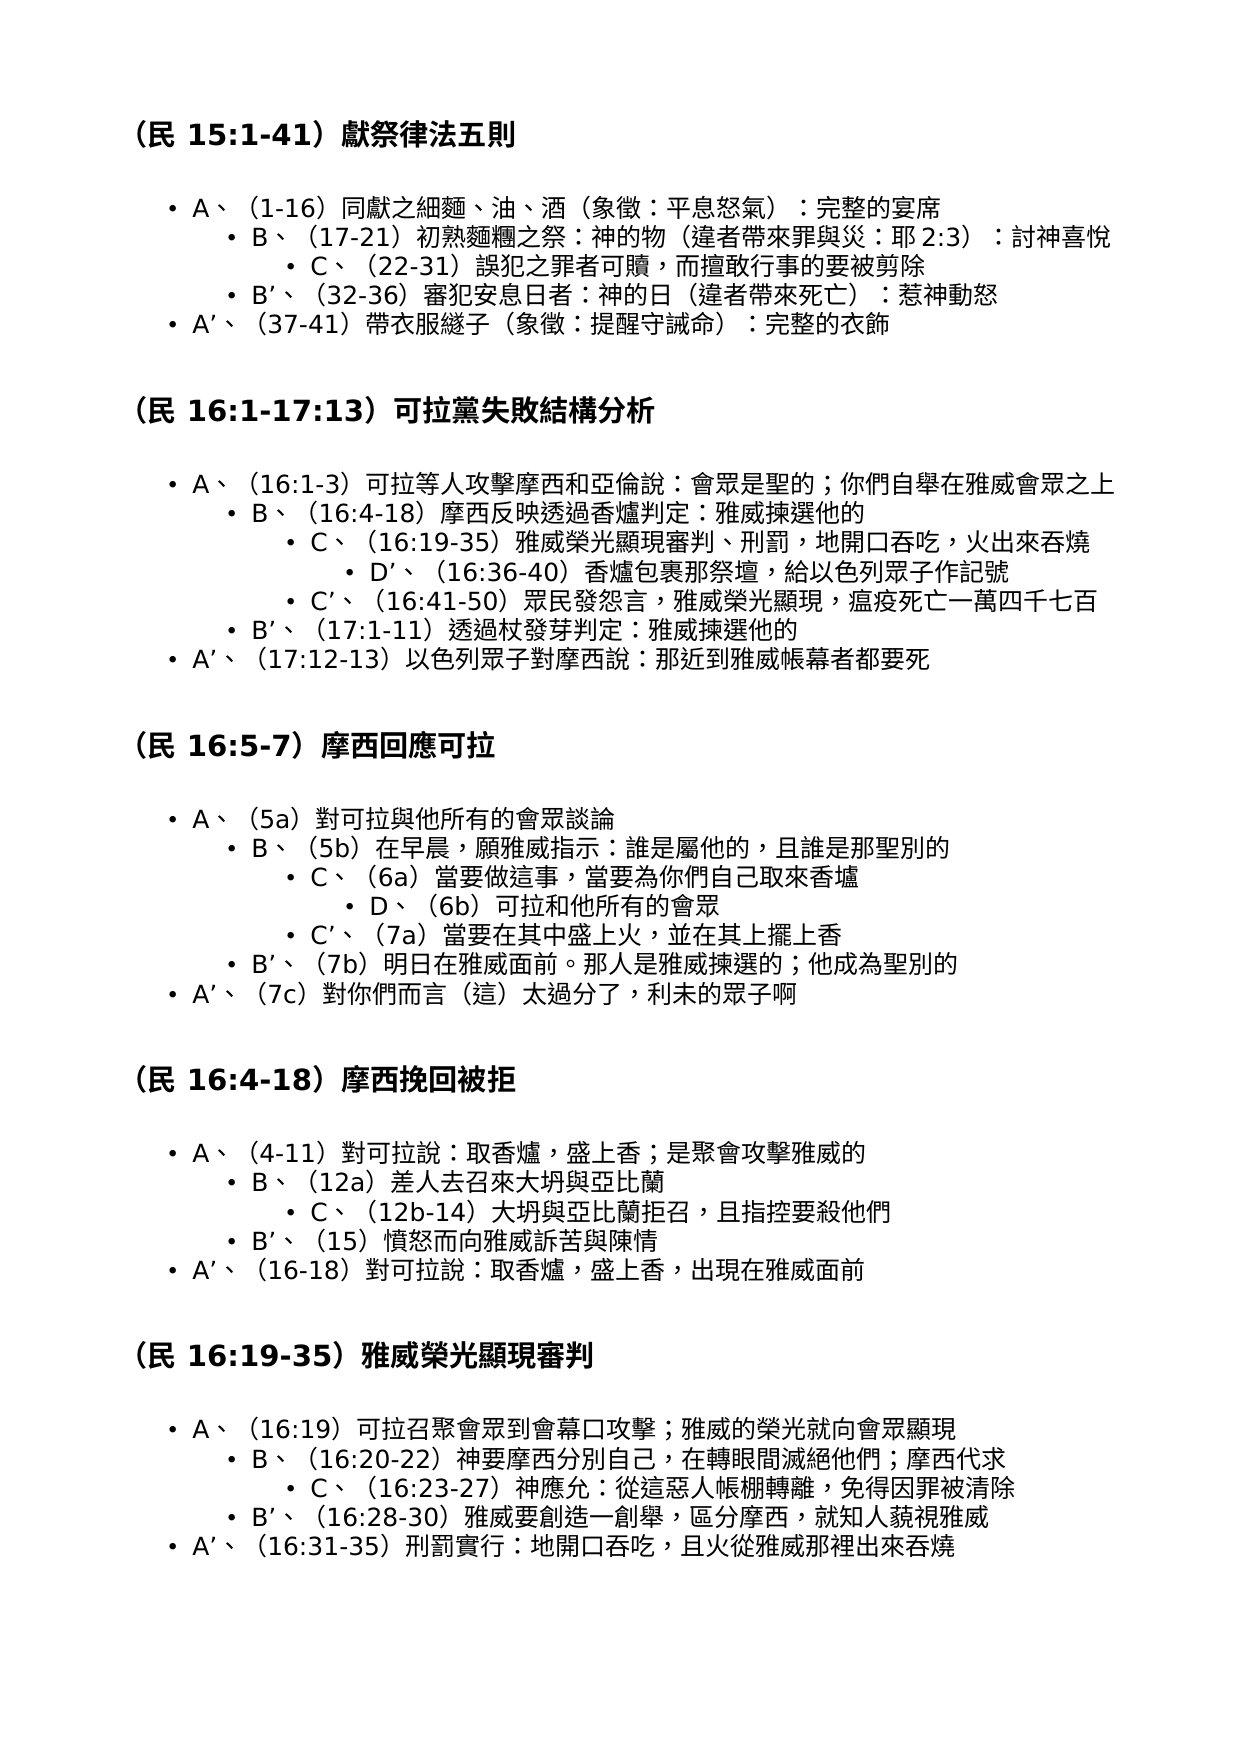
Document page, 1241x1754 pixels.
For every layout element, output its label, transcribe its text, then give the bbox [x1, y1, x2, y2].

list A、（16:19）可拉召聚會眾到會幕口攻擊；雅威的榮光就向會眾顯現 [177, 1416, 1122, 1445]
list C’、（16:41-50）眾民發怨言，雅威榮光顯現，瘟疫死亡一萬四千七百 [295, 587, 1122, 616]
list B、（16:4-18）摩西反映透過香爐判定：雅威揀選他的 [236, 499, 1122, 529]
list A’、（16-18）對可拉說：取香爐，盛上香，出現在雅威面前 [177, 1256, 1122, 1285]
subtitle （民 16:4-18）摩西挽回被拒 [118, 1063, 1122, 1097]
list A’、（16:31-35）刑罰實行：地開口吞吃，且火從雅威那裡出來吞燒 [177, 1532, 1122, 1562]
list B’、（15）憤怒而向雅威訴苦與陳情 [236, 1227, 1122, 1256]
list B、（12a）差人去召來大坍與亞比蘭 [236, 1169, 1122, 1198]
subtitle （民 16:5-7）摩西回應可拉 [118, 729, 1122, 763]
list C、（12b-14）大坍與亞比蘭拒召，且指控要殺他們 [295, 1198, 1122, 1227]
list B’、（16:28-30）雅威要創造一創舉，區分摩西，就知人藐視雅威 [236, 1503, 1122, 1532]
list A’、（17:12-13）以色列眾子對摩西說：那近到雅威帳幕者都要死 [177, 645, 1122, 674]
list C、（16:23-27）神應允：從這惡人帳棚轉離，免得因罪被清除 [295, 1474, 1122, 1503]
list C、（16:19-35）雅威榮光顯現審判、刑罰，地開口吞吃，火出來吞燒 [295, 529, 1122, 558]
list C、（6a）當要做這事，當要為你們自己取來香壚 [295, 863, 1122, 892]
list D、（6b）可拉和他所有的會眾 [354, 892, 1122, 922]
list A、（4-11）對可拉說：取香爐，盛上香；是聚會攻擊雅威的 [177, 1139, 1122, 1169]
list B’、（32-36）審犯安息日者：神的日（違者帶來死亡）：惹神動怒 [236, 282, 1122, 311]
list D’、（16:36-40）香爐包裹那祭壇，給以色列眾子作記號 [354, 558, 1122, 587]
list B、（17-21）初熟麵糰之祭：神的物（違者帶來罪與災：耶2:3）：討神喜悅 [236, 223, 1122, 252]
subtitle （民 16:1-17:13）可拉黨失敗結構分析 [118, 394, 1122, 428]
list A’、（7c）對你們而言（這）太過分了，利未的眾子啊 [177, 980, 1122, 1009]
subtitle （民 16:19-35）雅威榮光顯現審判 [118, 1340, 1122, 1374]
list A、（1-16）同獻之細麵、油、酒（象徵：平息怒氣）：完整的宴席 [177, 194, 1122, 223]
list B、（5b）在早晨，願雅威指示：誰是屬他的，且誰是那聖別的 [236, 834, 1122, 863]
list A’、（37-41）帶衣服繸子（象徵：提醒守誡命）：完整的衣飾 [177, 311, 1122, 340]
list A、（5a）對可拉與他所有的會眾談論 [177, 805, 1122, 834]
list C’、（7a）當要在其中盛上火，並在其上擺上香 [295, 922, 1122, 951]
list A、（16:1-3）可拉等人攻擊摩西和亞倫說：會眾是聖的；你們自舉在雅威會眾之上 [177, 470, 1122, 499]
list B’、（17:1-11）透過杖發芽判定：雅威揀選他的 [236, 616, 1122, 645]
subtitle （民 15:1-41）獻祭律法五則 [118, 118, 1122, 152]
list C、（22-31）誤犯之罪者可贖，而擅敢行事的要被剪除 [295, 252, 1122, 282]
list B’、（7b）明日在雅威面前。那人是雅威揀選的；他成為聖別的 [236, 951, 1122, 980]
list B、（16:20-22）神要摩西分別自己，在轉眼間滅絕他們；摩西代求 [236, 1445, 1122, 1474]
